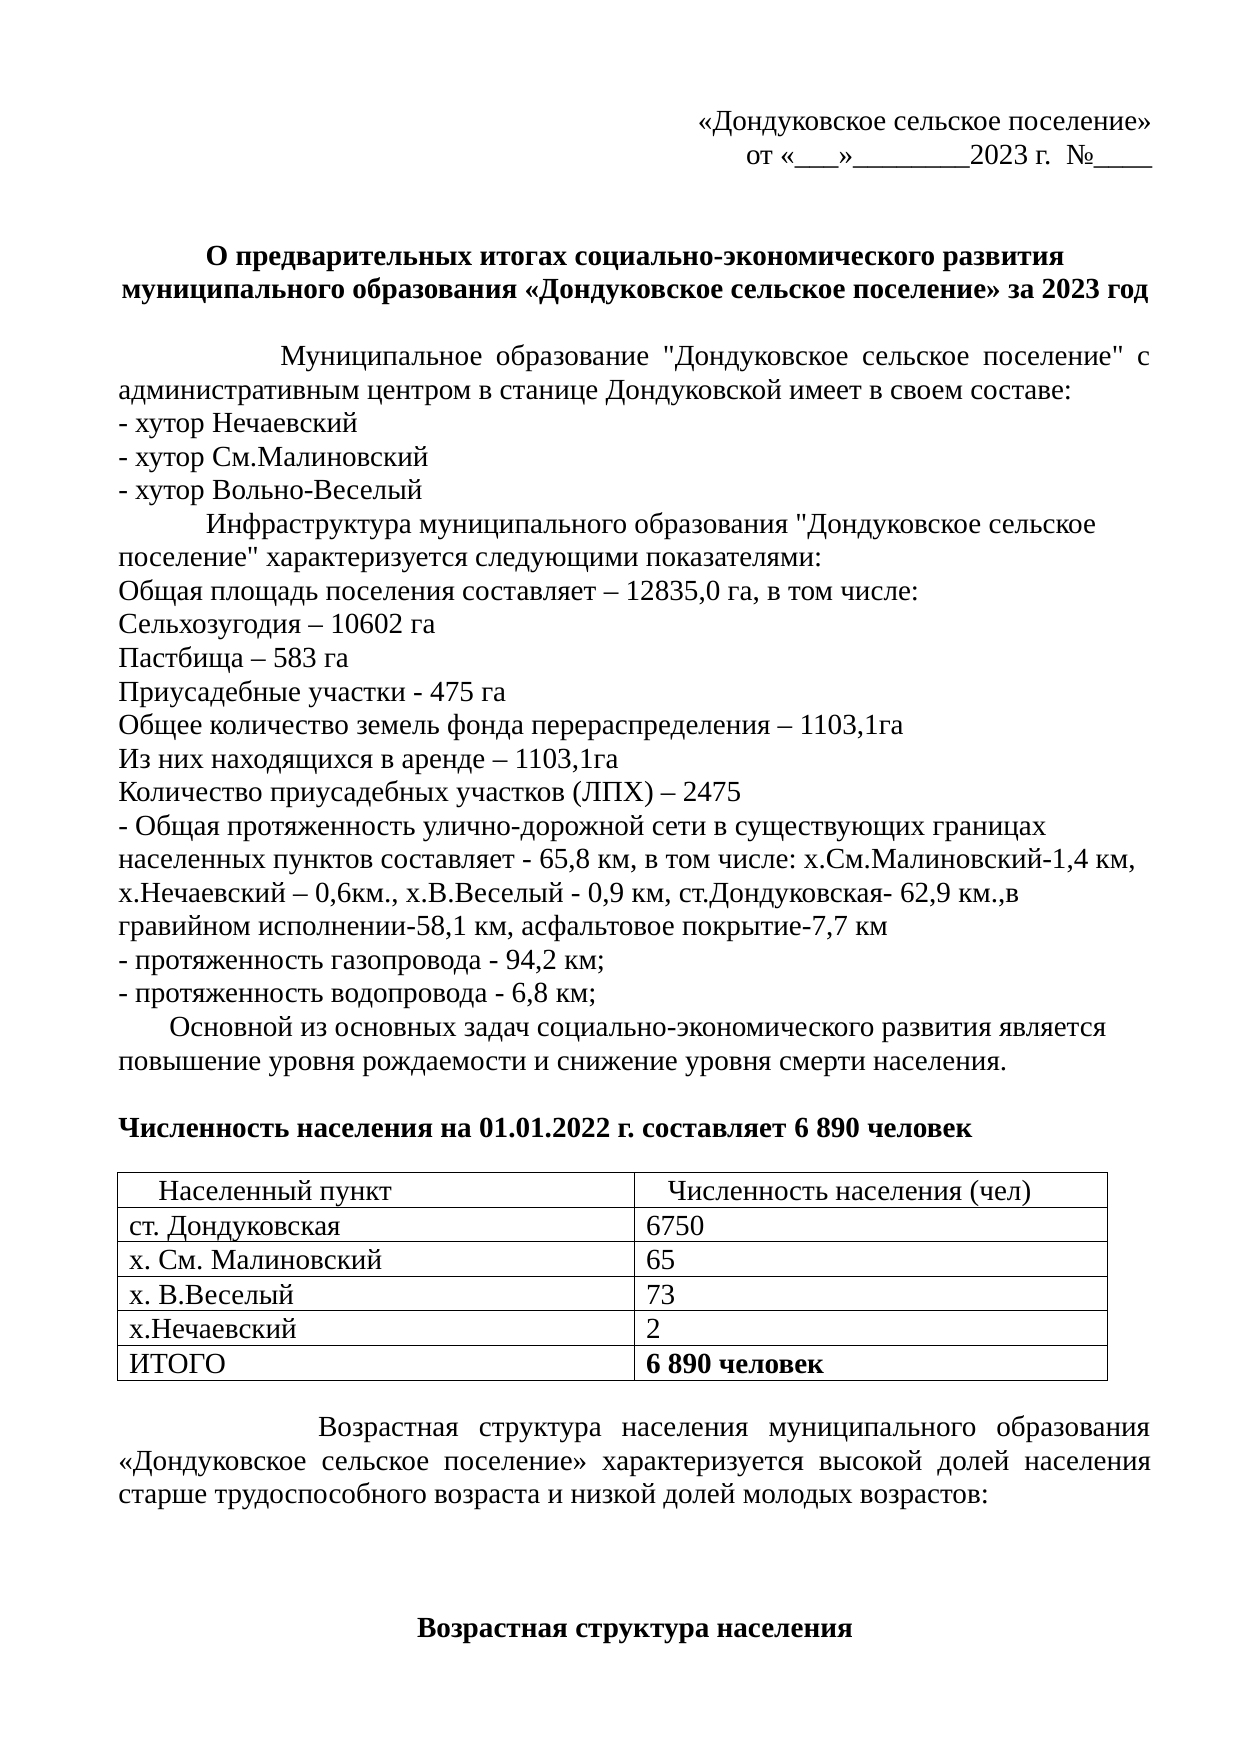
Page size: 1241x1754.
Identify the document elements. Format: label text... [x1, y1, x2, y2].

text - протяженность газопровода - 94,2 км; [118, 942, 1152, 976]
table_cell 73 [635, 1277, 1107, 1310]
table_cell ИТОГО [118, 1346, 634, 1379]
text О предварительных итогах социально-экономического развития муниципального образования «Дондуковское сельское поселение» за 2023 год [118, 238, 1152, 305]
text Численность населения на 01.01.2022 г. составляет 6 890 человек [118, 1110, 1152, 1143]
text Муниципальное образование "Дондуковское сельское поселение" с административным центром в станице Дондуковской имеет в своем составе: [118, 338, 1152, 405]
text - Общая протяженность улично-дорожной сети в существующих границах населенных пунктов составляет - 65,8 км, в том числе: х.См.Малиновский-1,4 км, х.Нечаевский – 0,6км., х.В.Веселый - 0,9 км, ст.Дондуковская- 62,9 км.,в гравийном исполнении-58,1 км, асфальтовое покрытие-7,7 км [118, 808, 1152, 942]
text Общее количество земель фонда перераспределения – 1103,1га [118, 707, 1152, 741]
text от «___»________2023 г. №____ [118, 137, 1152, 171]
text - протяженность водопровода - 6,8 км; [118, 976, 1152, 1009]
text Основной из основных задач социально-экономического развития является повышение уровня рождаемости и снижение уровня смерти населения. [118, 1009, 1152, 1076]
text Из них находящихся в аренде – 1103,1га [118, 741, 1152, 774]
text «Дондуковское сельское поселение» [118, 103, 1152, 137]
table_cell 6 890 человек [635, 1346, 1107, 1379]
table_cell х. В.Веселый [118, 1277, 634, 1310]
table_cell 6750 [635, 1208, 1107, 1241]
table_cell 2 [635, 1311, 1107, 1345]
text Количество приусадебных участков (ЛПХ) – 2475 [118, 774, 1152, 808]
table_cell ст. Дондуковская [118, 1208, 634, 1241]
table_cell х. См. Малиновский [118, 1242, 634, 1276]
text Возрастная структура населения муниципального образования «Дондуковское сельское поселение» характеризуется высокой долей населения старше трудоспособного возраста и низкой долей молодых возрастов: [118, 1409, 1152, 1510]
table_header Населенный пункт [118, 1173, 634, 1207]
text Общая площадь поселения составляет – 12835,0 га, в том числе: [118, 573, 1152, 607]
text Возрастная структура населения [118, 1611, 1152, 1644]
text Инфраструктура муниципального образования "Дондуковское сельское поселение" характеризуется следующими показателями: [118, 506, 1152, 573]
text - хутор См.Малиновский [118, 439, 1152, 472]
text Сельхозугодия – 10602 га [118, 607, 1152, 640]
table_header Численность населения (чел) [635, 1173, 1107, 1207]
table_cell х.Нечаевский [118, 1311, 634, 1345]
text - хутор Вольно-Веселый [118, 472, 1152, 506]
text - хутор Нечаевский [118, 405, 1152, 439]
text Приусадебные участки - 475 га [118, 674, 1152, 707]
table_cell 65 [635, 1242, 1107, 1276]
text Пастбища – 583 га [118, 640, 1152, 674]
